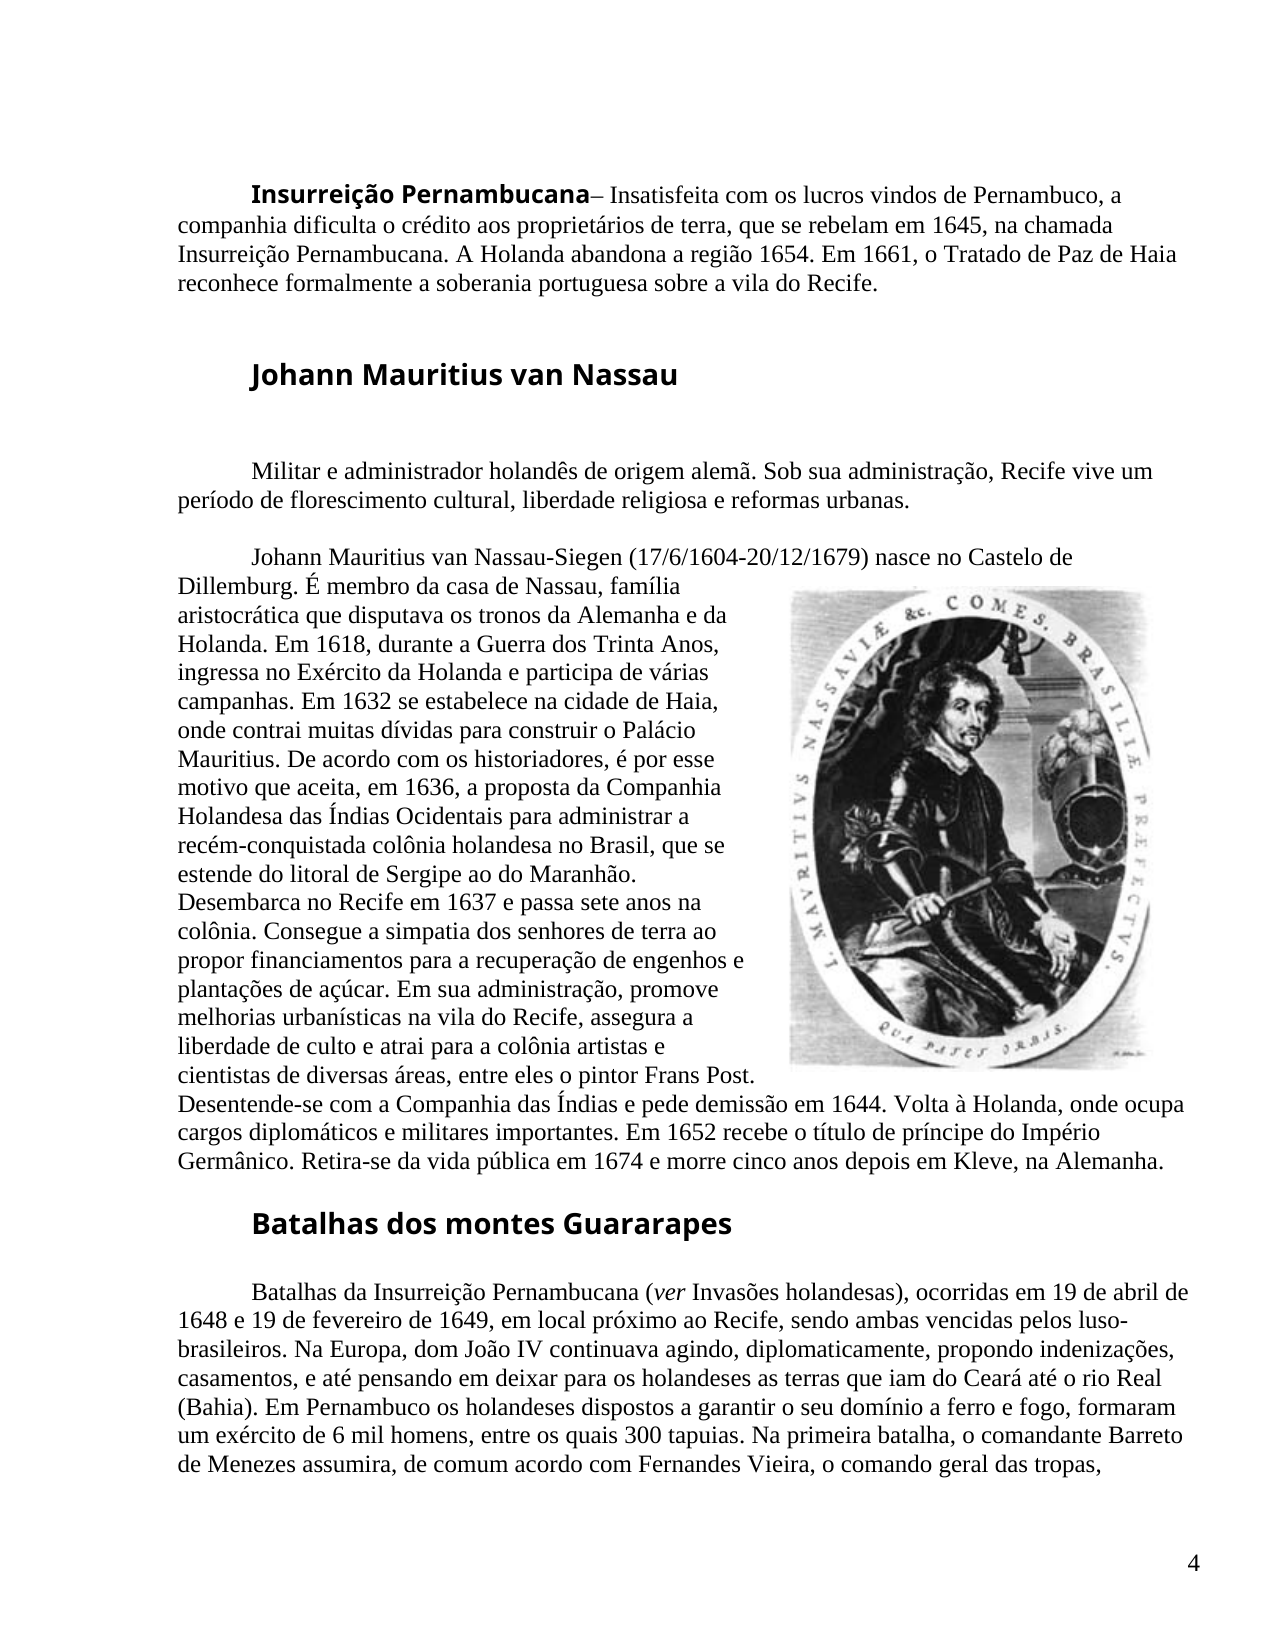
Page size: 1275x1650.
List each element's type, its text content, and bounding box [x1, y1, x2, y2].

text Batalhas da Insurreição Pernambucana (ver Invasões holandesas), ocorridas em 19 de abril de 1648 e 19 de fevereiro de 1649, em local próximo ao Recife, sendo ambas vencidas pelos luso-brasileiros. Na Europa, dom João IV continuava agindo, diplomaticamente, propondo indenizações, casamentos, e até pensando em deixar para os holandeses as terras que iam do Ceará até o rio Real (Bahia). Em Pernambuco os holandeses dispostos a garantir o seu domínio a ferro e fogo, formaram um exército de 6 mil homens, entre os quais 300 tapuias. Na primeira batalha, o comandante Barreto de Menezes assumira, de comum acordo com Fernandes Vieira, o comando geral das tropas, [177, 1277, 1198, 1478]
text Johann Mauritius van Nassau [177, 354, 1200, 394]
subtitle Batalhas dos montes Guararapes [177, 1204, 1198, 1243]
text Johann Mauritius van Nassau-Siegen (17/6/1604-20/12/1679) nasce no Castelo de Dillemburg. É membro da casa de Nassau, família aristocrática que disputava os tronos da Alemanha e da Holanda. Em 1618, durante a Guerra dos Trinta Anos, ingressa no Exército da Holanda e participa de várias campanhas. Em 1632 se estabelece na cidade de Haia, onde contrai muitas dívidas para construir o Palácio Mauritius. De acordo com os historiadores, é por esse motivo que aceita, em 1636, a proposta da Companhia Holandesa das Índias Ocidentais para administrar a recém-conquistada colônia holandesa no Brasil, que se estende do litoral de Sergipe ao do Maranhão. Desembarca no Recife em 1637 e passa sete anos na colônia. Consegue a simpatia dos senhores de terra ao propor financiamentos para a recuperação de engenhos e plantações de açúcar. Em sua administração, promove melhorias urbanísticas na vila do Recife, assegura a liberdade de culto e atrai para a colônia artistas e cientistas de diversas áreas, entre eles o pintor Frans Post. Desentende-se com a Companhia das Índias e pede demissão em 1644. Volta à Holanda, onde ocupa cargos diplomáticos e militares importantes. Em 1652 recebe o título de príncipe do Império Germânico. Retira-se da vida pública em 1674 e morre cinco anos depois em Kleve, na Alemanha. [177, 542, 1200, 1175]
text Militar e administrador holandês de origem alemã. Sob sua administração, Recife vive um período de florescimento cultural, liberdade religiosa e reformas urbanas. [177, 456, 1200, 514]
text Insurreição Pernambucana– Insatisfeita com os lucros vindos de Pernambuco, a companhia dificulta o crédito aos proprietários de terra, que se rebelam em 1645, na chamada Insurreição Pernambucana. A Holanda abandona a região 1654. Em 1661, o Tratado de Paz de Haia reconhece formalmente a soberania portuguesa sobre a vila do Recife. [177, 176, 1200, 297]
picture [777, 586, 1169, 1072]
